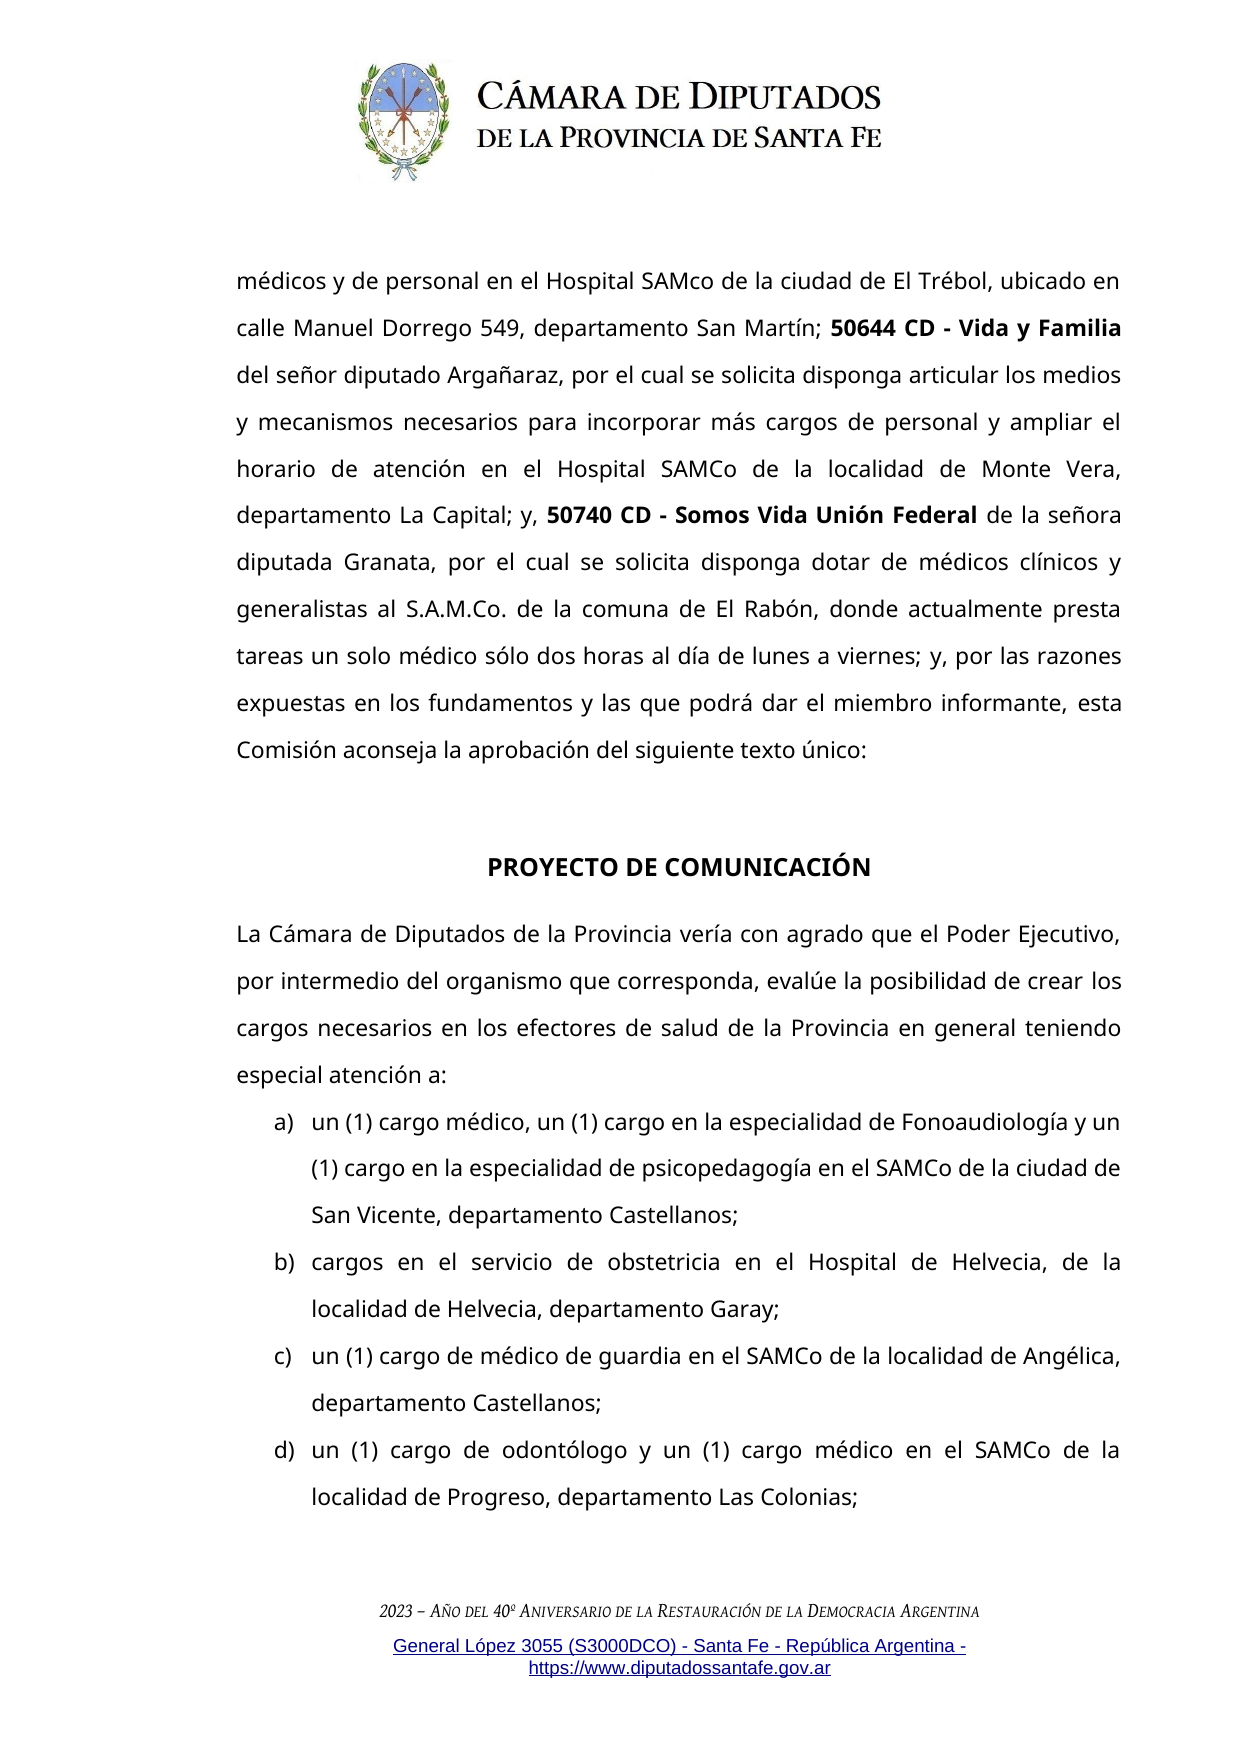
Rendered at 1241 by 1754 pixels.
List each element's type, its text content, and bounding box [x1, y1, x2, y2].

text La Cámara de Diputados de la Provincia vería con agrado que el Poder Ejecutivo, por intermedio del organismo que corresponda, evalúe la posibilidad de crear los cargos necesarios en los efectores de salud de la Provincia en general teniendo especial atención a: [236, 918, 1122, 1090]
text médicos y de personal en el Hospital SAMco de la ciudad de El Trébol, ubicado en calle Manuel Dorrego 549, departamento San Martín; 50644 CD - Vida y Familia del señor diputado Argañaraz, por el cual se solicita disponga articular los medios y mecanismos necesarios para incorporar más cargos de personal y ampliar el horario de atención en el Hospital SAMCo de la localidad de Monte Vera, departamento La Capital; y, 50740 CD - Somos Vida Unión Federal de la señora diputada Granata, por el cual se solicita disponga dotar de médicos clínicos y generalistas al S.A.M.Co. de la comuna de El Rabón, donde actualmente presta tareas un solo médico sólo dos horas al día de lunes a viernes; y, por las razones expuestas en los fundamentos y las que podrá dar el miembro informante, esta Comisión aconseja la aprobación del siguiente texto único: [236, 265, 1122, 765]
text PROYECTO DE COMUNICACIÓN [236, 849, 1122, 883]
list un (1) cargo médico, un (1) cargo en la especialidad de Fonoaudiología y un (1) cargo en la especialidad de psicopedagogía en el SAMCo de la ciudad de San Vicente, departamento Castellanos; [274, 1105, 1122, 1230]
list cargos en el servicio de obstetricia en el Hospital de Helvecia, de la localidad de Helvecia, departamento Garay; [274, 1246, 1122, 1324]
list un (1) cargo de odontólogo y un (1) cargo médico en el SAMCo de la localidad de Progreso, departamento Las Colonias; [274, 1433, 1122, 1512]
list un (1) cargo de médico de guardia en el SAMCo de la localidad de Angélica, departamento Castellanos; [274, 1340, 1122, 1418]
picture [354, 59, 886, 183]
